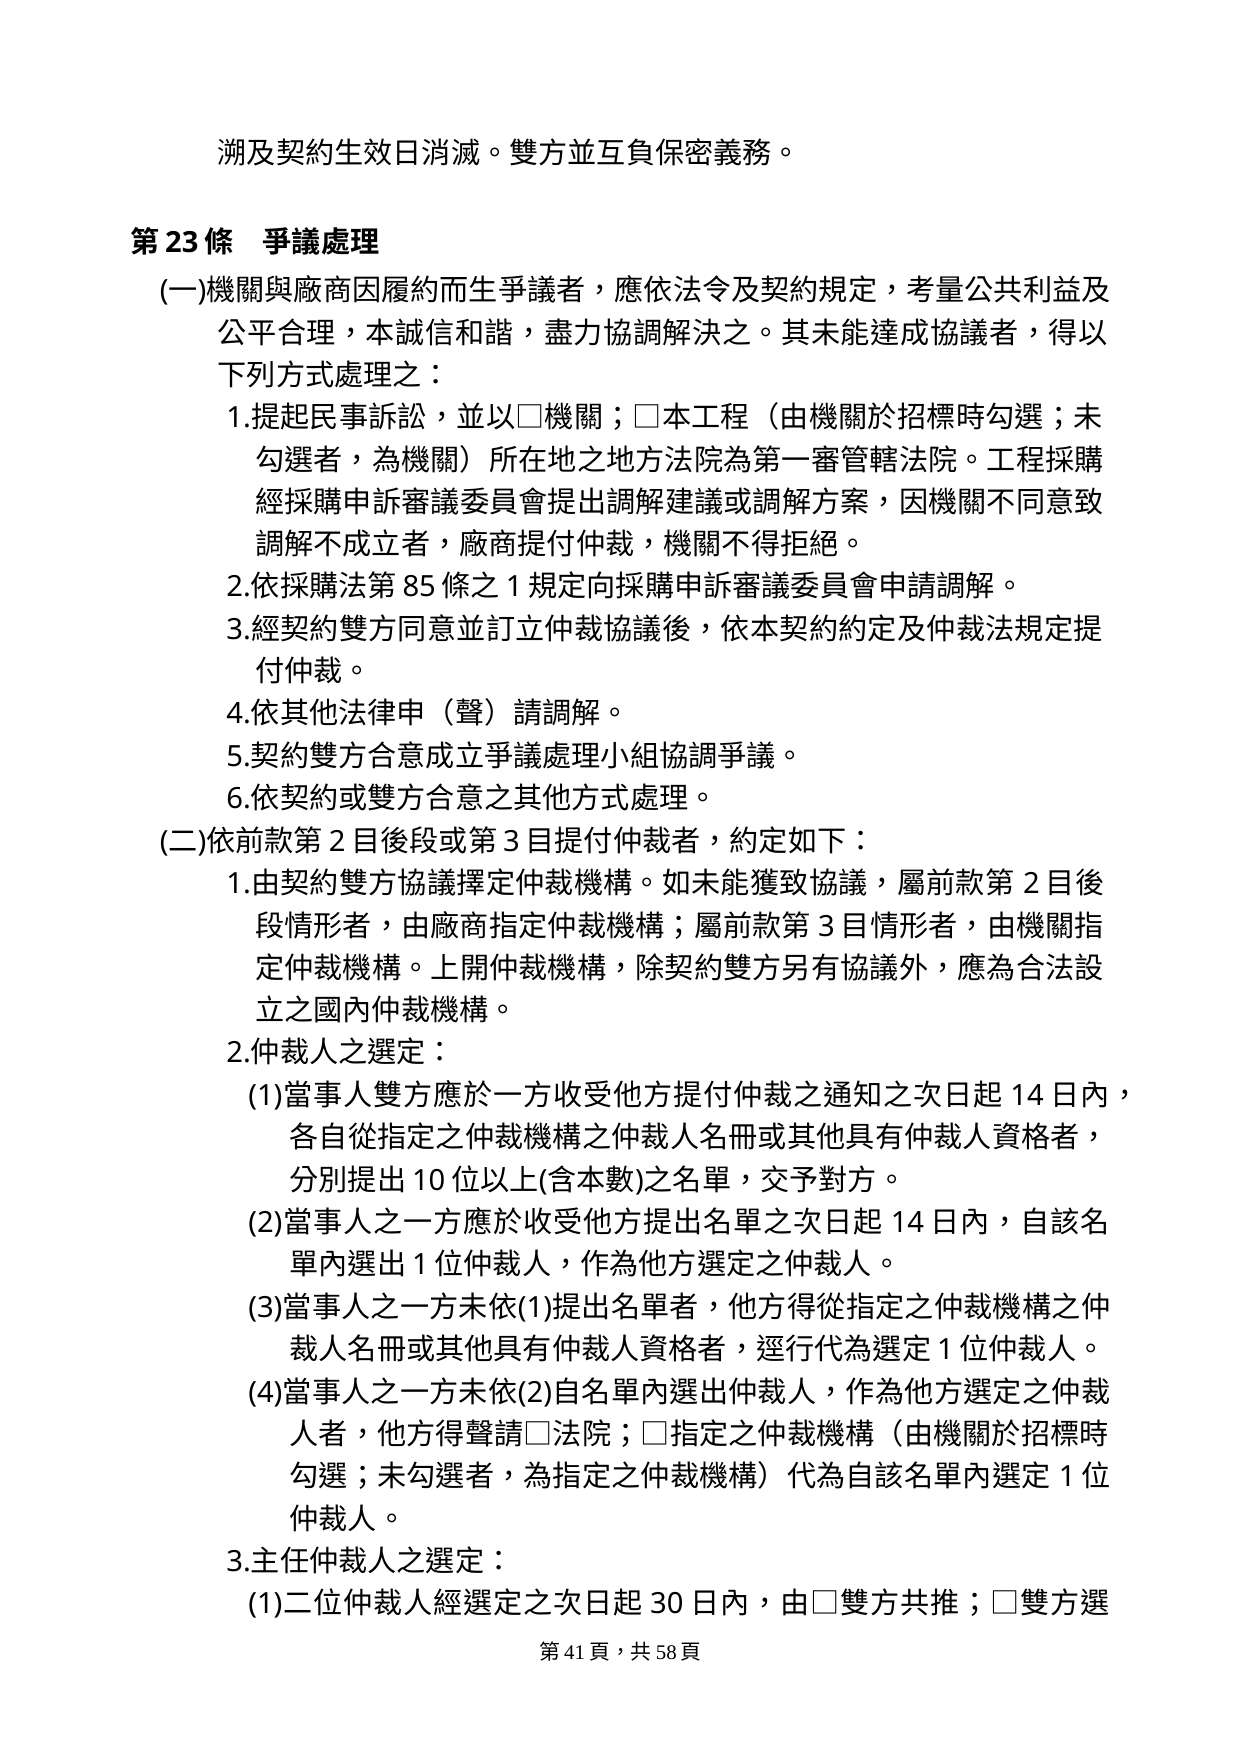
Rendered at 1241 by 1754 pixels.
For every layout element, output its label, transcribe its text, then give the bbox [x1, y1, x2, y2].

text (十四)本契約終止時，自終止之日起，雙方之權利義務即消滅。契約解除時，溯及契約生效日消滅。雙方並互負保密義務。 [159, 130, 1110, 172]
text 2.依採購法第85條之1規定向採購申訴審議委員會申請調解。 [226, 563, 1104, 605]
text (2)當事人之一方應於收受他方提出名單之次日起14日內，自該名單內選出1位仲裁人，作為他方選定之仲裁人。 [248, 1198, 1110, 1283]
text (4)當事人之一方未依(2)自名單內選出仲裁人，作為他方選定之仲裁人者，他方得聲請□法院；□指定之仲裁機構（由機關於招標時勾選；未勾選者，為指定之仲裁機構）代為自該名單內選定1位仲裁人。 [248, 1368, 1110, 1537]
text 2.仲裁人之選定： [226, 1029, 1104, 1071]
text (1)二位仲裁人經選定之次日起30日內，由□雙方共推；□雙方選 [248, 1580, 1110, 1622]
text (1)當事人雙方應於一方收受他方提付仲裁之通知之次日起14日內，各自從指定之仲裁機構之仲裁人名冊或其他具有仲裁人資格者，分別提出10位以上(含本數)之名單，交予對方。 [248, 1071, 1110, 1198]
text 5.契約雙方合意成立爭議處理小組協調爭議。 [226, 732, 1104, 775]
text (3)當事人之一方未依(1)提出名單者，他方得從指定之仲裁機構之仲裁人名冊或其他具有仲裁人資格者，逕行代為選定1位仲裁人。 [248, 1283, 1110, 1368]
text 1.由契約雙方協議擇定仲裁機構。如未能獲致協議，屬前款第2目後段情形者，由廠商指定仲裁機構；屬前款第3目情形者，由機關指定仲裁機構。上開仲裁機構，除契約雙方另有協議外，應為合法設立之國內仲裁機構。 [226, 860, 1104, 1029]
text 6.依契約或雙方合意之其他方式處理。 [226, 775, 1104, 817]
text 3.主任仲裁人之選定： [226, 1537, 1104, 1580]
text (二)依前款第2目後段或第3目提付仲裁者，約定如下： [159, 817, 1110, 860]
text 3.經契約雙方同意並訂立仲裁協議後，依本契約約定及仲裁法規定提付仲裁。 [226, 605, 1104, 690]
text 第23條 爭議處理 [130, 218, 1110, 261]
text 4.依其他法律申（聲）請調解。 [226, 690, 1104, 732]
text (一)機關與廠商因履約而生爭議者，應依法令及契約規定，考量公共利益及公平合理，本誠信和諧，盡力協調解決之。其未能達成協議者，得以下列方式處理之： [159, 267, 1110, 394]
text 1.提起民事訴訟，並以□機關；□本工程（由機關於招標時勾選；未勾選者，為機關）所在地之地方法院為第一審管轄法院。工程採購經採購申訴審議委員會提出調解建議或調解方案，因機關不同意致調解不成立者，廠商提付仲裁，機關不得拒絕。 [226, 394, 1104, 563]
